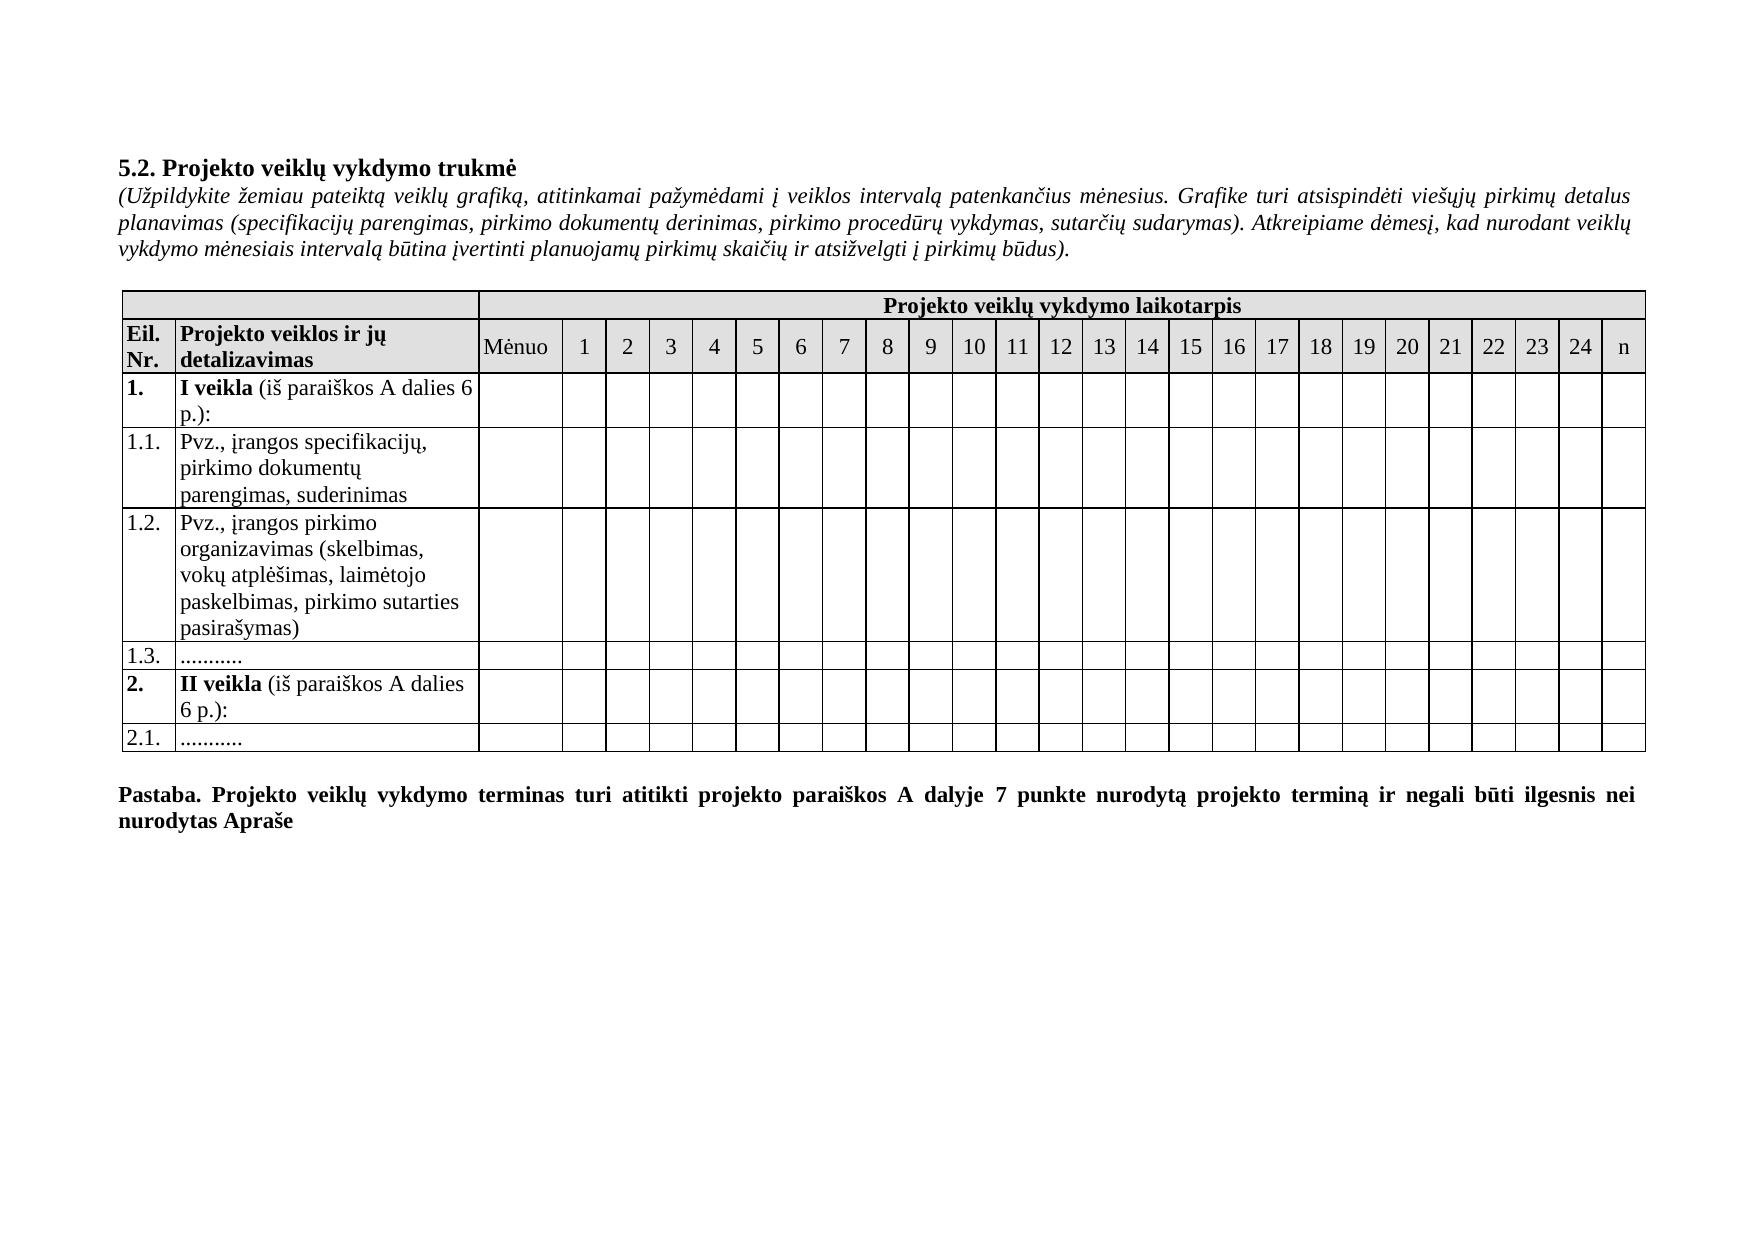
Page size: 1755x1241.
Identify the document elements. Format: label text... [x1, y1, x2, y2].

table_cell [1473, 509, 1515, 641]
table_cell [607, 724, 649, 751]
table_cell [1516, 509, 1558, 641]
table_cell [563, 509, 605, 641]
table_cell [867, 509, 908, 641]
table_cell [737, 428, 778, 507]
table_cell [953, 642, 995, 668]
table_cell 21 [1430, 320, 1471, 372]
table_cell [997, 670, 1038, 723]
table_cell [1040, 724, 1082, 751]
table_cell [867, 642, 908, 668]
table_cell [953, 670, 995, 723]
table_cell [1560, 428, 1601, 507]
table_cell 24 [1560, 320, 1601, 372]
table_cell [1430, 724, 1471, 751]
table_cell [1473, 642, 1515, 668]
table_cell [650, 724, 692, 751]
table_cell [1430, 670, 1471, 723]
table_cell [480, 724, 562, 751]
table_cell [650, 642, 692, 668]
table_cell 10 [953, 320, 995, 372]
table_cell 1 [563, 320, 605, 372]
table_cell [1040, 509, 1082, 641]
table_cell [650, 374, 692, 427]
table_cell [1516, 642, 1558, 668]
table_cell [1256, 428, 1298, 507]
table_cell [780, 509, 822, 641]
table_cell [1083, 642, 1125, 668]
table_cell [1083, 670, 1125, 723]
text (Užpildykite žemiau pateiktą veiklų grafiką, atitinkamai pažymėdami į veiklos intervalą patenkančius mėnesius. Grafike turi atsispindėti viešųjų pirkimų detalus planavimas (specifikacijų parengimas, pirkimo dokumentų derinimas, pirkimo procedūrų vykdymas, sutarčių sudarymas). Atkreipiame dėmesį, kad nurodant veiklų vykdymo mėnesiais intervalą būtina įvertinti planuojamų pirkimų skaičių ir atsižvelgti į pirkimų būdus). [118, 182, 1636, 261]
table_cell 16 [1213, 320, 1255, 372]
table_cell 1. [123, 374, 175, 427]
table_cell [1560, 374, 1601, 427]
table_cell [1213, 428, 1255, 507]
table_cell [1126, 509, 1168, 641]
table_cell [1170, 428, 1212, 507]
table_cell 2.1. [123, 724, 175, 751]
table_cell [650, 670, 692, 723]
table_cell [1300, 670, 1342, 723]
table_cell [737, 374, 778, 427]
table_cell [1560, 642, 1601, 668]
table_cell Projekto veiklos ir jų detalizavimas [176, 320, 478, 372]
table_cell 6 [780, 320, 822, 372]
table_cell 5 [737, 320, 778, 372]
table_cell [607, 374, 649, 427]
table_cell [1386, 670, 1428, 723]
table_cell [823, 509, 865, 641]
table_cell [737, 509, 778, 641]
table_cell [867, 374, 908, 427]
table_cell [1213, 642, 1255, 668]
table_cell [953, 428, 995, 507]
table_cell [997, 724, 1038, 751]
table_cell [480, 670, 562, 723]
table_cell [607, 509, 649, 641]
table_cell [1430, 374, 1471, 427]
table_cell [1516, 428, 1558, 507]
table_cell 22 [1473, 320, 1515, 372]
table_cell [997, 642, 1038, 668]
table_cell 19 [1343, 320, 1385, 372]
table_cell [1603, 374, 1645, 427]
table_cell [1430, 642, 1471, 668]
table_cell [1473, 374, 1515, 427]
table_cell [693, 724, 735, 751]
table_cell [1516, 724, 1558, 751]
table_cell [563, 642, 605, 668]
table_cell 12 [1040, 320, 1082, 372]
table_cell [1386, 724, 1428, 751]
table_cell [1083, 374, 1125, 427]
table_cell [693, 670, 735, 723]
table_cell [480, 642, 562, 668]
table_cell [607, 642, 649, 668]
table_cell 1.2. [123, 509, 175, 641]
table_cell II veikla (iš paraiškos A dalies 6 p.): [176, 670, 478, 723]
table_cell [693, 374, 735, 427]
table_cell [1126, 374, 1168, 427]
table_cell [780, 724, 822, 751]
table_cell [607, 428, 649, 507]
table_cell [563, 374, 605, 427]
table_cell [1256, 374, 1298, 427]
table_cell [910, 428, 952, 507]
table_cell [1170, 642, 1212, 668]
table_cell 4 [693, 320, 735, 372]
table_cell [1603, 428, 1645, 507]
table_cell 1.1. [123, 428, 175, 507]
table_cell [1126, 724, 1168, 751]
table_cell Pvz., įrangos specifikacijų, pirkimo dokumentų parengimas, suderinimas [176, 428, 478, 507]
table_cell [1256, 509, 1298, 641]
table_cell 17 [1256, 320, 1298, 372]
table_cell [1126, 670, 1168, 723]
table_cell [1473, 428, 1515, 507]
table_cell ........... [176, 642, 478, 668]
table_cell [1343, 428, 1385, 507]
table_cell [1386, 642, 1428, 668]
table_cell [1170, 374, 1212, 427]
table_header Projekto veiklų vykdymo laikotarpis [480, 292, 1645, 318]
table_cell [823, 642, 865, 668]
table_cell Mėnuo [480, 320, 562, 372]
table_cell [1040, 670, 1082, 723]
table_cell [1343, 670, 1385, 723]
table_cell [607, 670, 649, 723]
table_cell [1300, 374, 1342, 427]
table_cell [1386, 428, 1428, 507]
table_cell 23 [1516, 320, 1558, 372]
table_cell [1040, 642, 1082, 668]
table_cell 13 [1083, 320, 1125, 372]
table_cell 7 [823, 320, 865, 372]
table_cell [780, 642, 822, 668]
table_cell [1040, 428, 1082, 507]
table_cell [1213, 724, 1255, 751]
table_cell ........... [176, 724, 478, 751]
table_cell [1213, 670, 1255, 723]
table_cell [953, 509, 995, 641]
table_cell [1040, 374, 1082, 427]
table_cell [1126, 642, 1168, 668]
table_cell 2 [607, 320, 649, 372]
table_cell [867, 428, 908, 507]
table_cell [823, 670, 865, 723]
table_cell 15 [1170, 320, 1212, 372]
table_cell [910, 724, 952, 751]
table_cell [1516, 374, 1558, 427]
table_cell [1300, 509, 1342, 641]
table_cell [1560, 724, 1601, 751]
table_cell 11 [997, 320, 1038, 372]
table_cell [650, 509, 692, 641]
table_cell 8 [867, 320, 908, 372]
table_cell [780, 428, 822, 507]
table_cell [1603, 642, 1645, 668]
table_cell [997, 509, 1038, 641]
table_cell [1213, 509, 1255, 641]
text Pastaba. Projekto veiklų vykdymo terminas turi atitikti projekto paraiškos A dalyje 7 punkte nurodytą projekto terminą ir negali būti ilgesnis nei nurodytas Apraše [118, 781, 1636, 834]
table_cell [823, 374, 865, 427]
table_cell [1170, 670, 1212, 723]
table_cell Pvz., įrangos pirkimo organizavimas (skelbimas, vokų atplėšimas, laimėtojo paskelbimas, pirkimo sutarties pasirašymas) [176, 509, 478, 641]
table_cell [737, 670, 778, 723]
table_cell [1256, 642, 1298, 668]
table_cell [1560, 509, 1601, 641]
table_cell [693, 428, 735, 507]
table_cell [1473, 670, 1515, 723]
table_cell 18 [1300, 320, 1342, 372]
table_cell [737, 724, 778, 751]
table_cell [823, 724, 865, 751]
table_cell [997, 428, 1038, 507]
table_cell 14 [1126, 320, 1168, 372]
table_cell [1430, 509, 1471, 641]
table_cell [693, 509, 735, 641]
table_cell [563, 670, 605, 723]
table_header [123, 292, 478, 318]
table_cell [1300, 724, 1342, 751]
table_cell I veikla (iš paraiškos A dalies 6 p.): [176, 374, 478, 427]
table_cell [910, 642, 952, 668]
table_cell [1256, 670, 1298, 723]
table_cell [480, 374, 562, 427]
table_cell 2. [123, 670, 175, 723]
table_cell [1386, 509, 1428, 641]
table_cell [823, 428, 865, 507]
table_cell [910, 509, 952, 641]
table_cell [1083, 724, 1125, 751]
table_cell [1083, 428, 1125, 507]
table_cell [480, 509, 562, 641]
table_cell [1170, 724, 1212, 751]
text 5.2. Projekto veiklų vykdymo trukmė [118, 153, 1636, 182]
table_cell [780, 374, 822, 427]
table_cell [1560, 670, 1601, 723]
table_cell [1343, 509, 1385, 641]
table_cell [1300, 642, 1342, 668]
table_cell [953, 724, 995, 751]
table_cell [997, 374, 1038, 427]
table_cell [1603, 509, 1645, 641]
table_cell [1473, 724, 1515, 751]
table_cell [1170, 509, 1212, 641]
table_cell 1.3. [123, 642, 175, 668]
table_cell [1343, 374, 1385, 427]
table_cell [650, 428, 692, 507]
table_cell 3 [650, 320, 692, 372]
table_cell 9 [910, 320, 952, 372]
table_cell [1343, 642, 1385, 668]
table_cell [867, 670, 908, 723]
table_cell [910, 670, 952, 723]
table_cell [780, 670, 822, 723]
table_cell [953, 374, 995, 427]
table_cell [1300, 428, 1342, 507]
table_cell [1603, 724, 1645, 751]
table_cell [910, 374, 952, 427]
table_cell [1603, 670, 1645, 723]
table_cell [1343, 724, 1385, 751]
table_cell [1430, 428, 1471, 507]
table_cell 20 [1386, 320, 1428, 372]
table_cell [1516, 670, 1558, 723]
table_cell [1386, 374, 1428, 427]
table_cell [563, 428, 605, 507]
table_cell [1256, 724, 1298, 751]
table_cell [1083, 509, 1125, 641]
table_cell Eil. Nr. [123, 320, 175, 372]
table_cell n [1603, 320, 1645, 372]
table_cell [480, 428, 562, 507]
table_cell [867, 724, 908, 751]
table_cell [737, 642, 778, 668]
table_cell [563, 724, 605, 751]
table_cell [693, 642, 735, 668]
table_cell [1213, 374, 1255, 427]
table_cell [1126, 428, 1168, 507]
